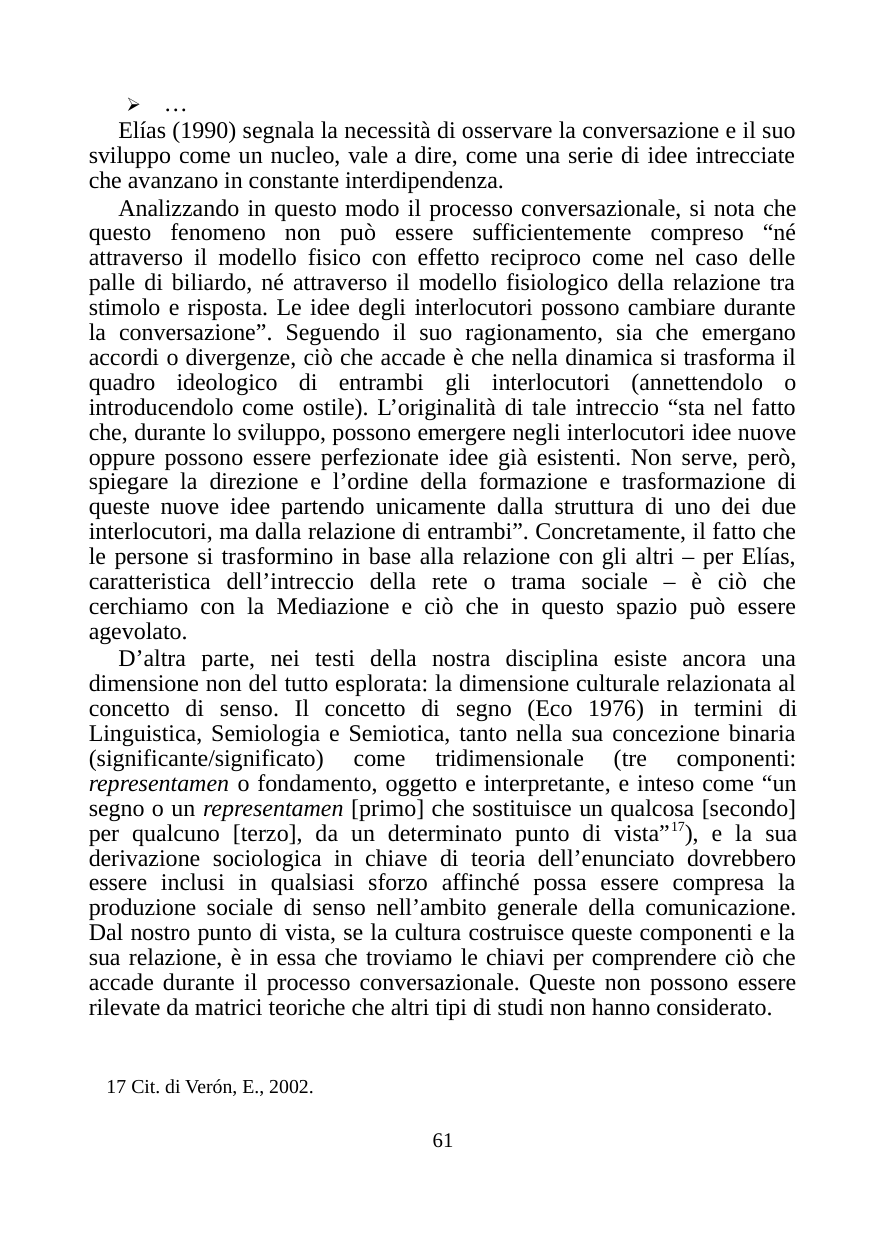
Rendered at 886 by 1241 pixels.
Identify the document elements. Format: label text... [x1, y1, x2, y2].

text D’altra parte, nei testi della nostra disciplina esiste ancora una dimensione non del tutto esplorata: la dimensione culturale relazionata al concetto di senso. Il concetto di segno (Eco 1976) in termini di Linguistica, Semiologia e Semiotica, tanto nella sua concezione binaria (significante/significato) come tridimensionale (tre componenti: representamen o fondamento, oggetto e interpretante, e inteso come “un segno o un representamen [primo] che sostituisce un qualcosa [secondo] per qualcuno [terzo], da un determinato punto di vista”), e la sua derivazione sociologica in chiave di teoria dell’enunciato dovrebbero essere inclusi in qualsiasi sforzo affinché possa essere compresa la produzione sociale di senso nell’ambito generale della comunicazione. Dal nostro punto di vista, se la cultura costruisce queste componenti e la sua relazione, è in essa che troviamo le chiavi per comprendere ciò che accade durante il processo conversazionale. Queste non possono essere rilevate da matrici teoriche che altri tipi di studi non hanno considerato. [88, 644, 797, 1021]
list … [126, 88, 797, 116]
text Analizzando in questo modo il processo conversazionale, si nota che questo fenomeno non può essere sufficientemente compreso “né attraverso il modello fisico con effetto reciproco come nel caso delle palle di biliardo, né attraverso il modello fisiologico della relazione tra stimolo e risposta. Le idee degli interlocutori possono cambiare durante la conversazione”. Seguendo il suo ragionamento, sia che emergano accordi o divergenze, ciò che accade è che nella dinamica si trasforma il quadro ideologico di entrambi gli interlocutori (annettendolo o introducendolo come ostile). L’originalità di tale intreccio “sta nel fatto che, durante lo sviluppo, possono emergere negli interlocutori idee nuove oppure possono essere perfezionate idee già esistenti. Non serve, però, spiegare la direzione e l’ordine della formazione e trasformazione di queste nuove idee partendo unicamente dalla struttura di uno dei due interlocutori, ma dalla relazione di entrambi”. Concretamente, il fatto che le persone si trasformino in base alla relazione con gli altri – per Elías, caratteristica dell’intreccio della rete o trama sociale – è ciò che cerchiamo con la Mediazione e ciò che in questo spazio può essere agevolato. [88, 193, 797, 644]
text Elías (1990) segnala la necessità di osservare la conversazione e il suo sviluppo come un nucleo, vale a dire, come una serie di idee intrecciate che avanzano in constante interdipendenza. [88, 116, 797, 193]
text Cit. di Verón, E., 2002. [88, 1075, 797, 1098]
